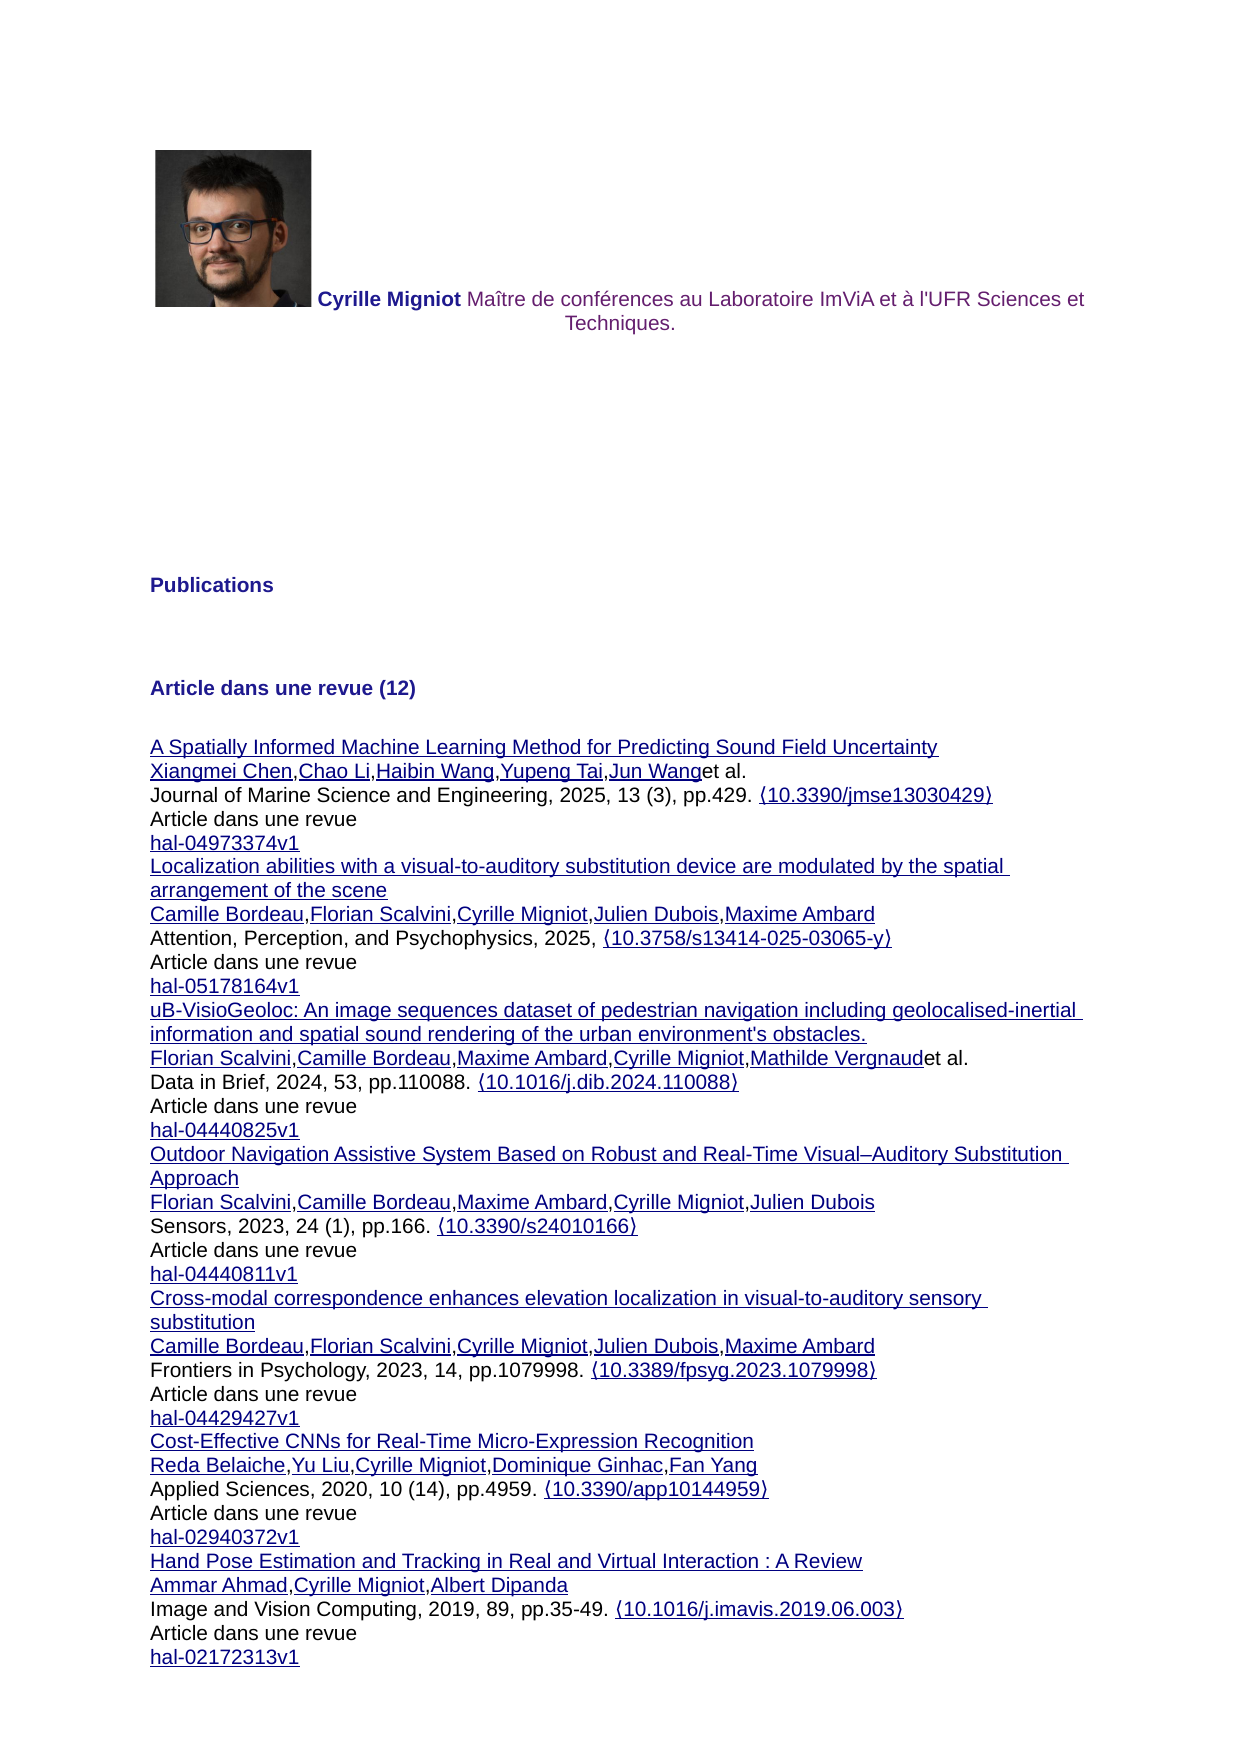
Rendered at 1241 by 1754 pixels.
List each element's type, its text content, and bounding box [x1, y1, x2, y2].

table_cell uB-VisioGeoloc: An image sequences dataset of pedestrian navigation including geolocalised-inertial information and spatial sound rendering of the urban environment's obstacles. Florian Scalvini,Camille Bordeau,Maxime Ambard,Cyrille Migniot,Mathilde Vergnaudet al. Data in Brief, 2024, 53, pp.110088. ⟨10.1016/j.dib.2024.110088⟩ Article dans une revue hal-04440825v1 [150, 998, 1090, 1142]
subtitle Cyrille Migniot Maître de conférences au Laboratoire ImViA et à l'UFR Sciences et Techniques. [150, 150, 1090, 334]
table_cell Cross-modal correspondence enhances elevation localization in visual-to-auditory sensory substitution Camille Bordeau,Florian Scalvini,Cyrille Migniot,Julien Dubois,Maxime Ambard Frontiers in Psychology, 2023, 14, pp.1079998. ⟨10.3389/fpsyg.2023.1079998⟩ Article dans une revue hal-04429427v1 [150, 1286, 1090, 1429]
table_header A Spatially Informed Machine Learning Method for Predicting Sound Field Uncertainty Xiangmei Chen,Chao Li,Haibin Wang,Yupeng Tai,Jun Wanget al. Journal of Marine Science and Engineering, 2025, 13 (3), pp.429. ⟨10.3390/jmse13030429⟩ Article dans une revue hal-04973374v1 [150, 735, 1090, 854]
picture [155, 150, 312, 307]
table_cell Outdoor Navigation Assistive System Based on Robust and Real-Time Visual–Auditory Substitution Approach Florian Scalvini,Camille Bordeau,Maxime Ambard,Cyrille Migniot,Julien Dubois Sensors, 2023, 24 (1), pp.166. ⟨10.3390/s24010166⟩ Article dans une revue hal-04440811v1 [150, 1142, 1090, 1286]
table_cell Cost-Effective CNNs for Real-Time Micro-Expression Recognition Reda Belaiche,Yu Liu,Cyrille Migniot,Dominique Ginhac,Fan Yang Applied Sciences, 2020, 10 (14), pp.4959. ⟨10.3390/app10144959⟩ Article dans une revue hal-02940372v1 [150, 1429, 1090, 1549]
subtitle Article dans une revue (12) [150, 676, 1090, 700]
subtitle Publications [150, 573, 1090, 597]
table_cell Localization abilities with a visual-to-auditory substitution device are modulated by the spatial arrangement of the scene Camille Bordeau,Florian Scalvini,Cyrille Migniot,Julien Dubois,Maxime Ambard Attention, Perception, and Psychophysics, 2025, ⟨10.3758/s13414-025-03065-y⟩ Article dans une revue hal-05178164v1 [150, 854, 1090, 998]
table_cell Hand Pose Estimation and Tracking in Real and Virtual Interaction : A Review Ammar Ahmad,Cyrille Migniot,Albert Dipanda Image and Vision Computing, 2019, 89, pp.35-49. ⟨10.1016/j.imavis.2019.06.003⟩ Article dans une revue hal-02172313v1 [150, 1549, 1090, 1669]
